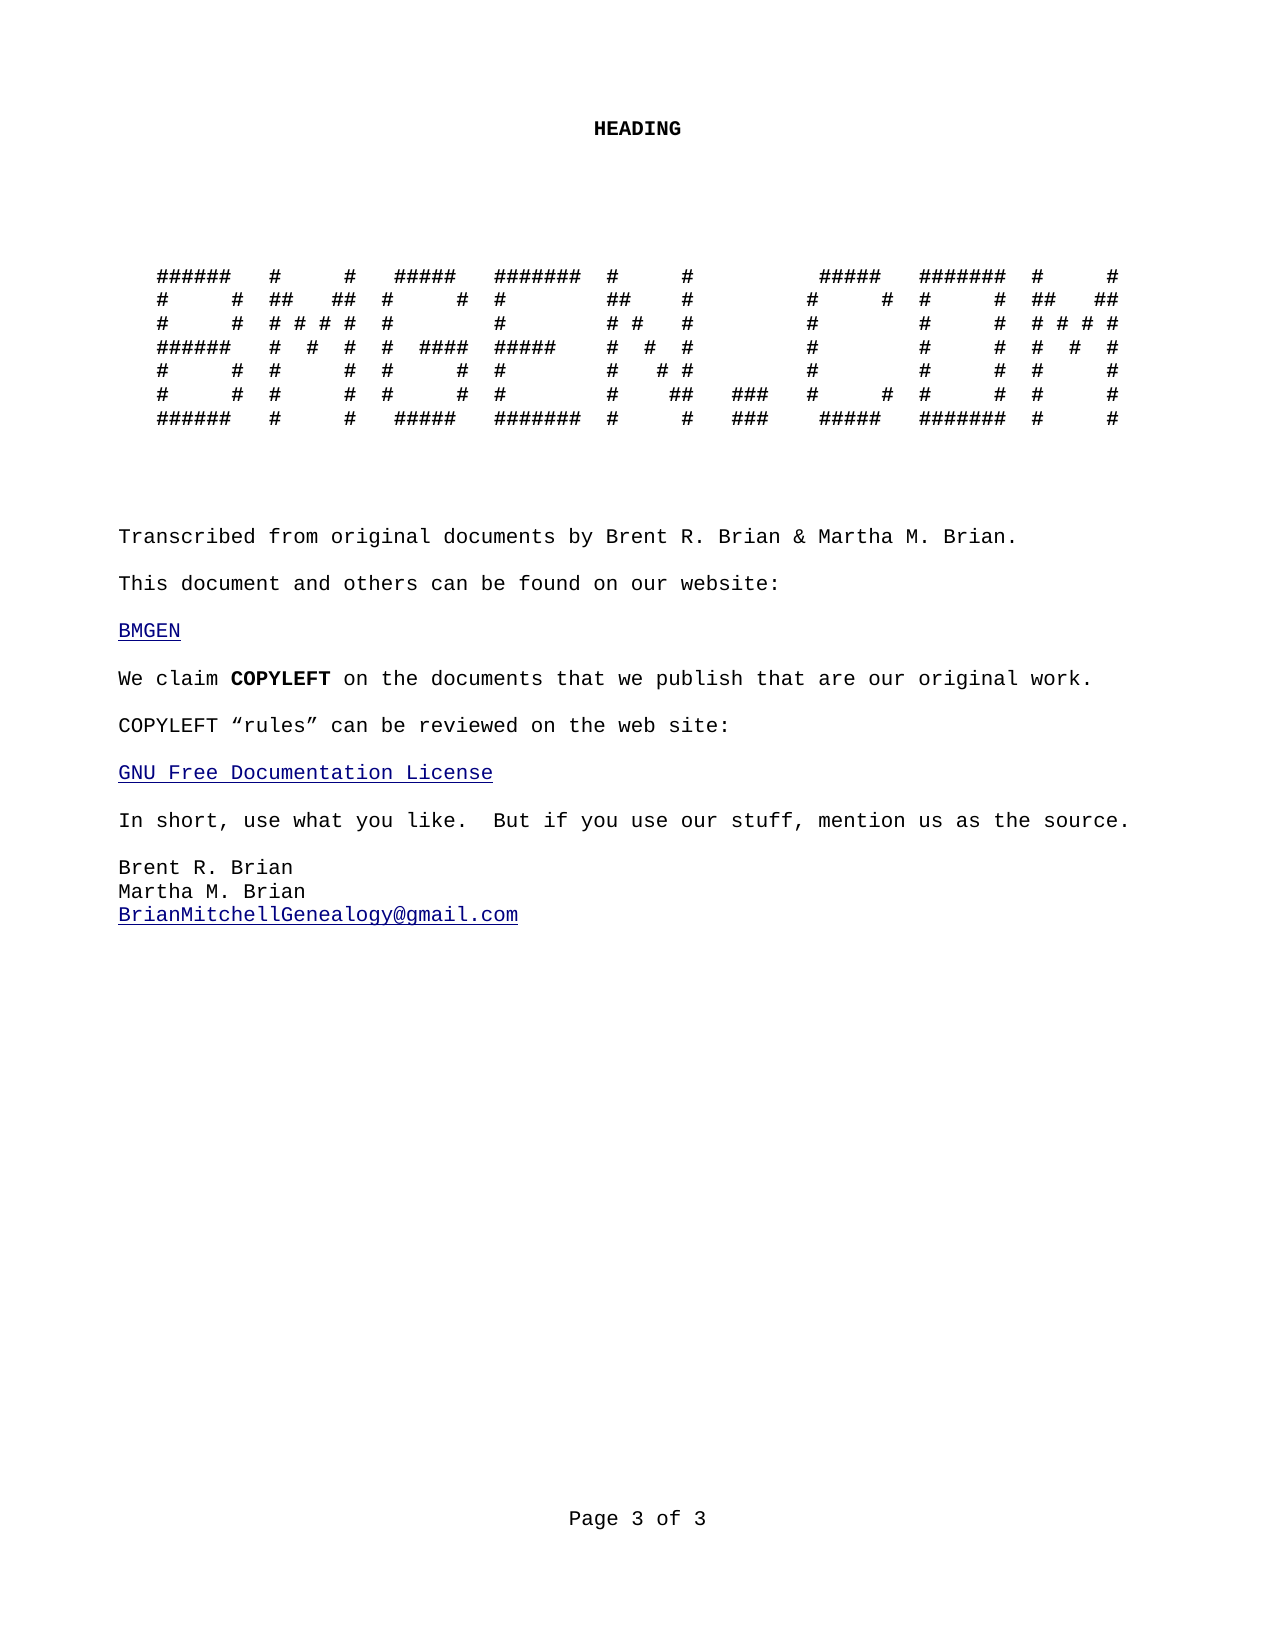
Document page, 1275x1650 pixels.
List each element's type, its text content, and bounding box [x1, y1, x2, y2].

text GNU Free Documentation License [118, 762, 1157, 786]
text Martha M. Brian [118, 881, 1157, 904]
text # # ## ## # # # ## # # # # # ## ## [118, 289, 1157, 313]
text COPYLEFT “rules” can be reviewed on the web site: [118, 715, 1157, 739]
text ###### # # # # #### ##### # # # # # # # # # [118, 337, 1157, 360]
text # # # # # # # # # # # # # # # [118, 360, 1157, 384]
text In short, use what you like. But if you use our stuff, mention us as the source. [118, 810, 1157, 833]
text BrianMitchellGenealogy@gmail.com [118, 904, 1157, 928]
text Transcribed from original documents by Brent R. Brian & Martha M. Brian. [118, 526, 1157, 549]
text BMGEN [118, 621, 1157, 644]
text ###### # # ##### ####### # # ### ##### ####### # # [118, 408, 1157, 431]
text This document and others can be found on our website: [118, 573, 1157, 597]
text We claim COPYLEFT on the documents that we publish that are our original work. [118, 668, 1157, 691]
text ###### # # ##### ####### # # ##### ####### # # [118, 266, 1157, 289]
text # # # # # # # # ## ### # # # # # # [118, 384, 1157, 408]
text # # # # # # # # # # # # # # # # # # [118, 313, 1157, 337]
text Brent R. Brian [118, 857, 1157, 881]
